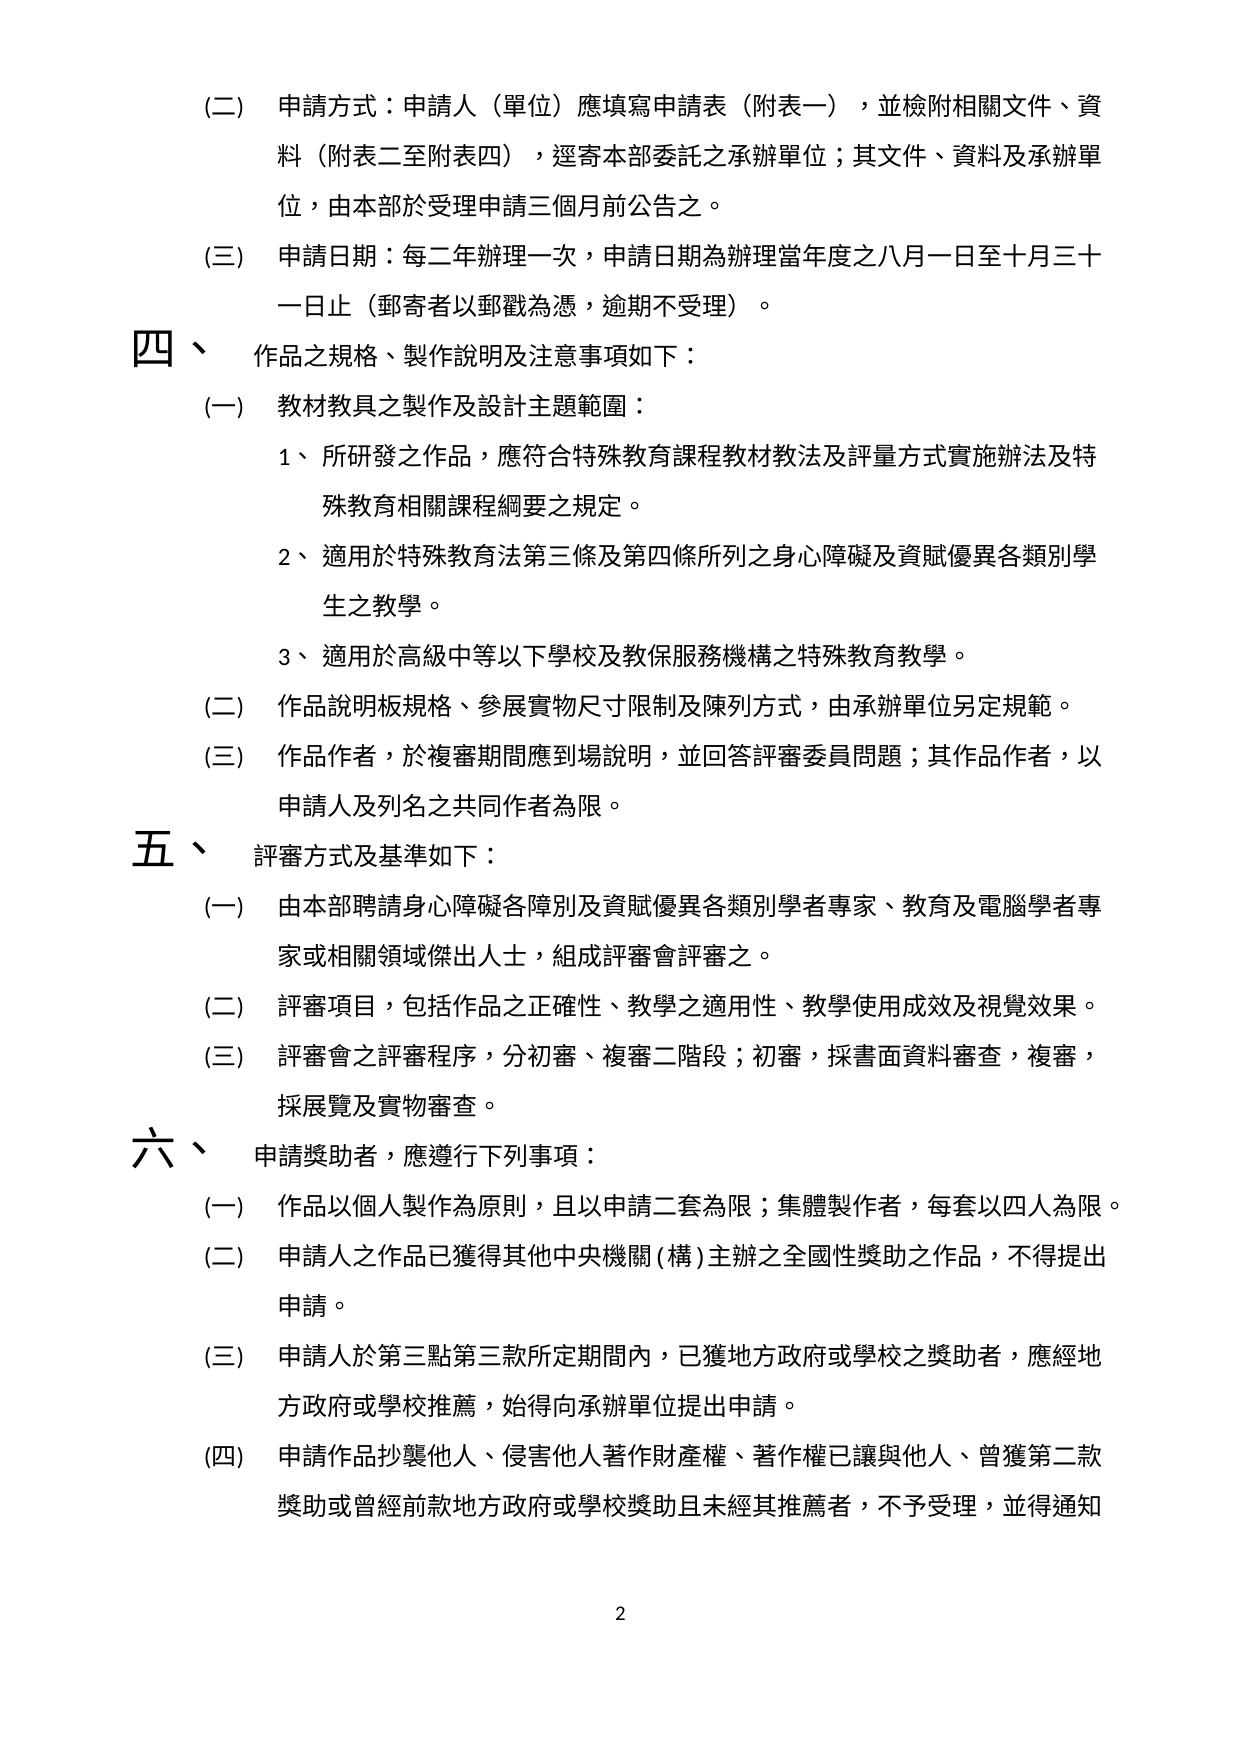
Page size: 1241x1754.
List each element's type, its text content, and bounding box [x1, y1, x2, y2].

list 評審方式及基準如下： [130, 825, 1110, 875]
list 適用於特殊教育法第三條及第四條所列之身心障礙及資賦優異各類別學生之教學。 [278, 525, 1110, 625]
list 所研發之作品，應符合特殊教育課程教材教法及評量方式實施辦法及特殊教育相關課程綱要之規定。 [278, 425, 1110, 525]
list 評審項目，包括作品之正確性、教學之適用性、教學使用成效及視覺效果。 [204, 975, 1110, 1025]
list 申請人於第三點第三款所定期間內，已獲地方政府或學校之獎助者，應經地方政府或學校推薦，始得向承辦單位提出申請。 [204, 1325, 1110, 1425]
list 作品之規格、製作說明及注意事項如下： [130, 325, 1110, 375]
list 作品以個人製作為原則，且以申請二套為限；集體製作者，每套以四人為限。 [204, 1175, 1110, 1225]
list 由本部聘請身心障礙各障別及資賦優異各類別學者專家、教育及電腦學者專家或相關領域傑出人士，組成評審會評審之。 [204, 875, 1110, 975]
list 教材教具之製作及設計主題範圍： [204, 375, 1110, 425]
list 申請作品抄襲他人、侵害他人著作財產權、著作權已讓與他人、曾獲第二款獎助或曾經前款地方政府或學校獎助且未經其推薦者，不予受理，並得通知 [204, 1425, 1110, 1525]
list 申請方式：申請人（單位）應填寫申請表（附表一），並檢附相關文件、資料（附表二至附表四），逕寄本部委託之承辦單位；其文件、資料及承辦單位，由本部於受理申請三個月前公告之。 [204, 75, 1110, 225]
list 申請獎助者，應遵行下列事項： [130, 1125, 1110, 1175]
list 申請日期：每二年辦理一次，申請日期為辦理當年度之八月一日至十月三十一日止（郵寄者以郵戳為憑，逾期不受理）。 [204, 225, 1110, 325]
list 作品作者，於複審期間應到場說明，並回答評審委員問題；其作品作者，以申請人及列名之共同作者為限。 [204, 725, 1110, 825]
list 申請人之作品已獲得其他中央機關(構)主辦之全國性獎助之作品，不得提出申請。 [204, 1225, 1110, 1325]
list 評審會之評審程序，分初審、複審二階段；初審，採書面資料審查，複審，採展覽及實物審查。 [204, 1025, 1110, 1125]
list 作品說明板規格、參展實物尺寸限制及陳列方式，由承辦單位另定規範。 [204, 675, 1110, 725]
list 適用於高級中等以下學校及教保服務機構之特殊教育教學。 [278, 625, 1110, 675]
